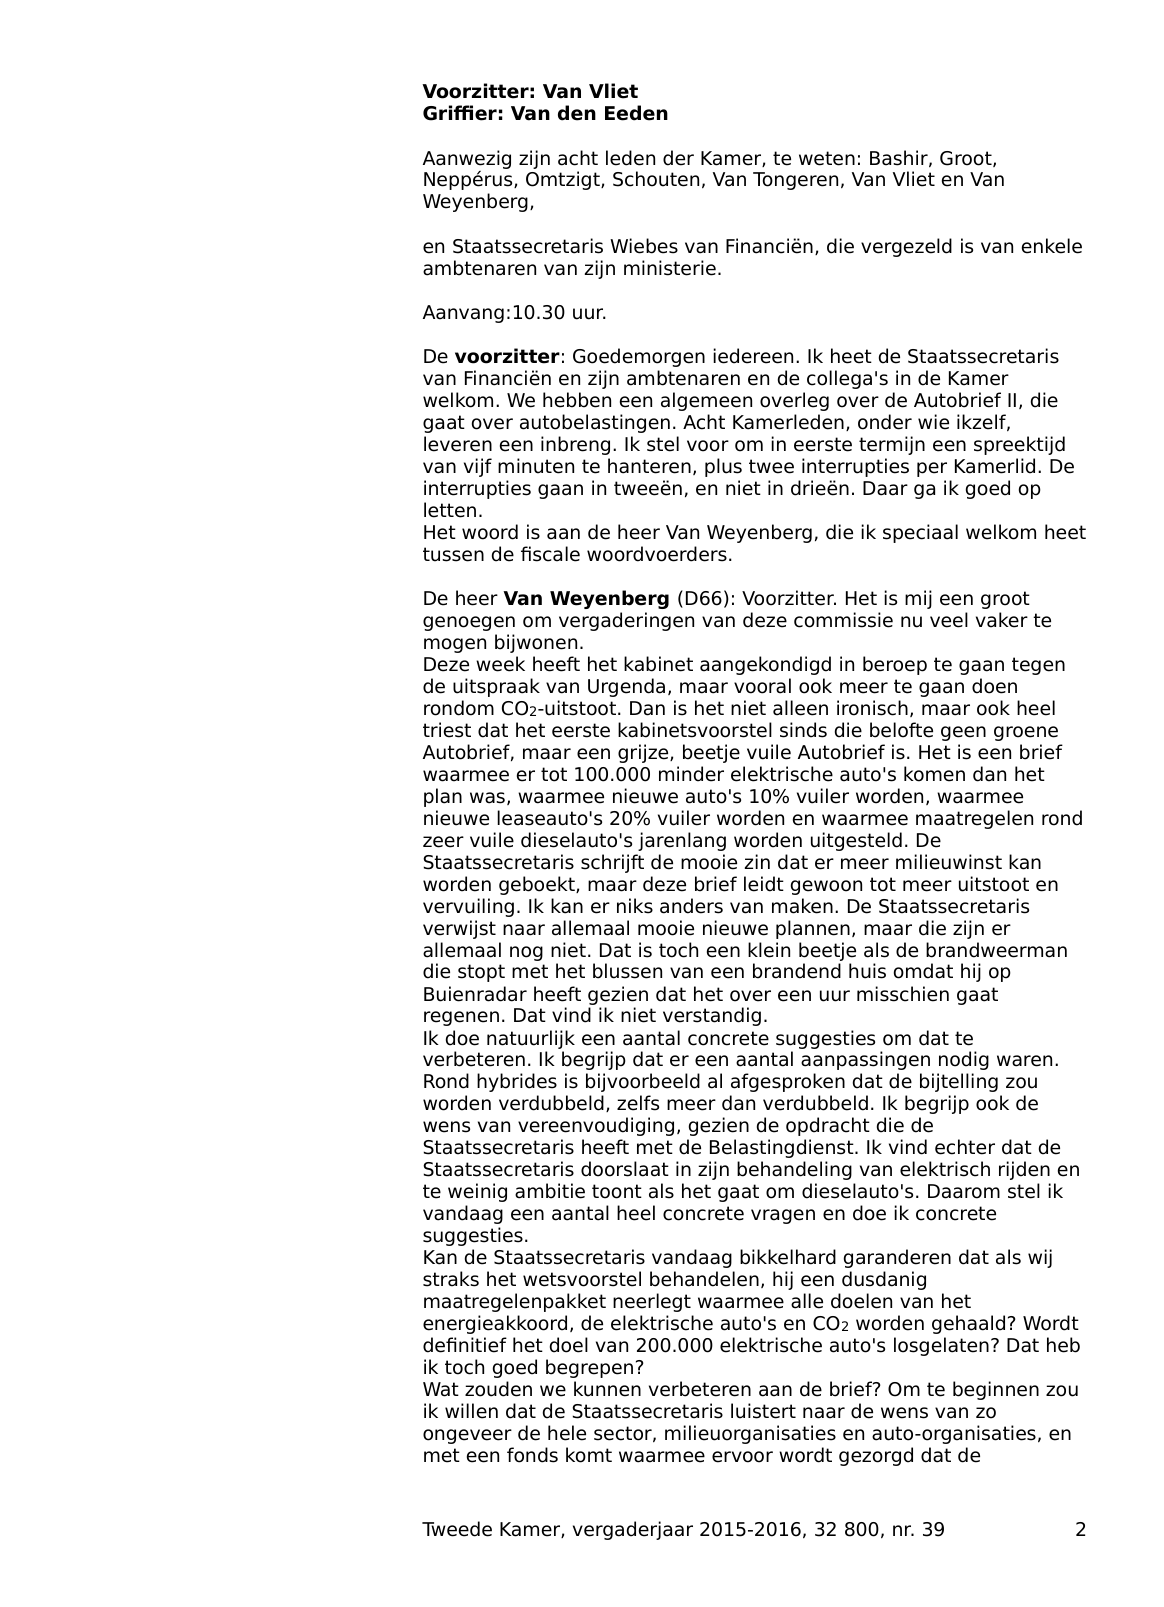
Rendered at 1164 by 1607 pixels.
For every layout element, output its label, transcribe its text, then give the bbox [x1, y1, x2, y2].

text Aanwezig zijn acht leden der Kamer, te weten: Bashir, Groot, Neppérus, Omtzigt, Schouten, Van Tongeren, Van Vliet en Van Weyenberg, [422, 147, 1087, 213]
text Ik doe natuurlijk een aantal concrete suggesties om dat te verbeteren. Ik begrijp dat er een aantal aanpassingen nodig waren. Rond hybrides is bijvoorbeeld al afgesproken dat de bijtelling zou worden verdubbeld, zelfs meer dan verdubbeld. Ik begrijp ook de wens van vereenvoudiging, gezien de opdracht die de Staatssecretaris heeft met de Belastingdienst. Ik vind echter dat de Staatssecretaris doorslaat in zijn behandeling van elektrisch rijden en te weinig ambitie toont als het gaat om dieselauto's. Daarom stel ik vandaag een aantal heel concrete vragen en doe ik concrete suggesties. [422, 1027, 1087, 1247]
text Voorzitter: Van Vliet [422, 81, 1087, 103]
text Kan de Staatssecretaris vandaag bikkelhard garanderen dat als wij straks het wetsvoorstel behandelen, hij een dusdanig maatregelenpakket neerlegt waarmee alle doelen van het energieakkoord, de elektrische auto's en CO2 worden gehaald? Wordt definitief het doel van 200.000 elektrische auto's losgelaten? Dat heb ik toch goed begrepen? [422, 1247, 1087, 1379]
text Griffier: Van den Eeden [422, 103, 1087, 125]
text Deze week heeft het kabinet aangekondigd in beroep te gaan tegen de uitspraak van Urgenda, maar vooral ook meer te gaan doen rondom CO2-uitstoot. Dan is het niet alleen ironisch, maar ook heel triest dat het eerste kabinetsvoorstel sinds die belofte geen groene Autobrief, maar een grijze, beetje vuile Autobrief is. Het is een brief waarmee er tot 100.000 minder elektrische auto's komen dan het plan was, waarmee nieuwe auto's 10% vuiler worden, waarmee nieuwe leaseauto's 20% vuiler worden en waarmee maatregelen rond zeer vuile dieselauto's jarenlang worden uitgesteld. De Staatssecretaris schrijft de mooie zin dat er meer milieuwinst kan worden geboekt, maar deze brief leidt gewoon tot meer uitstoot en vervuiling. Ik kan er niks anders van maken. De Staatssecretaris verwijst naar allemaal mooie nieuwe plannen, maar die zijn er allemaal nog niet. Dat is toch een klein beetje als de brandweerman die stopt met het blussen van een brandend huis omdat hij op Buienradar heeft gezien dat het over een uur misschien gaat regenen. Dat vind ik niet verstandig. [422, 654, 1087, 1027]
text Aanvang:10.30 uur. [422, 302, 1087, 324]
text en Staatssecretaris Wiebes van Financiën, die vergezeld is van enkele ambtenaren van zijn ministerie. [422, 236, 1087, 279]
text Het woord is aan de heer Van Weyenberg, die ik speciaal welkom heet tussen de fiscale woordvoerders. [422, 522, 1087, 566]
text De heer Van Weyenberg (D66): Voorzitter. Het is mij een groot genoegen om vergaderingen van deze commissie nu veel vaker te mogen bijwonen. [422, 588, 1087, 654]
text De voorzitter: Goedemorgen iedereen. Ik heet de Staatssecretaris van Financiën en zijn ambtenaren en de collega's in de Kamer welkom. We hebben een algemeen overleg over de Autobrief II, die gaat over autobelastingen. Acht Kamerleden, onder wie ikzelf, leveren een inbreng. Ik stel voor om in eerste termijn een spreektijd van vijf minuten te hanteren, plus twee interrupties per Kamerlid. De interrupties gaan in tweeën, en niet in drieën. Daar ga ik goed op letten. [422, 346, 1087, 522]
text Wat zouden we kunnen verbeteren aan de brief? Om te beginnen zou ik willen dat de Staatssecretaris luistert naar de wens van zo ongeveer de hele sector, milieuorganisaties en auto-organisaties, en met een fonds komt waarmee ervoor wordt gezorgd dat de [422, 1379, 1087, 1467]
